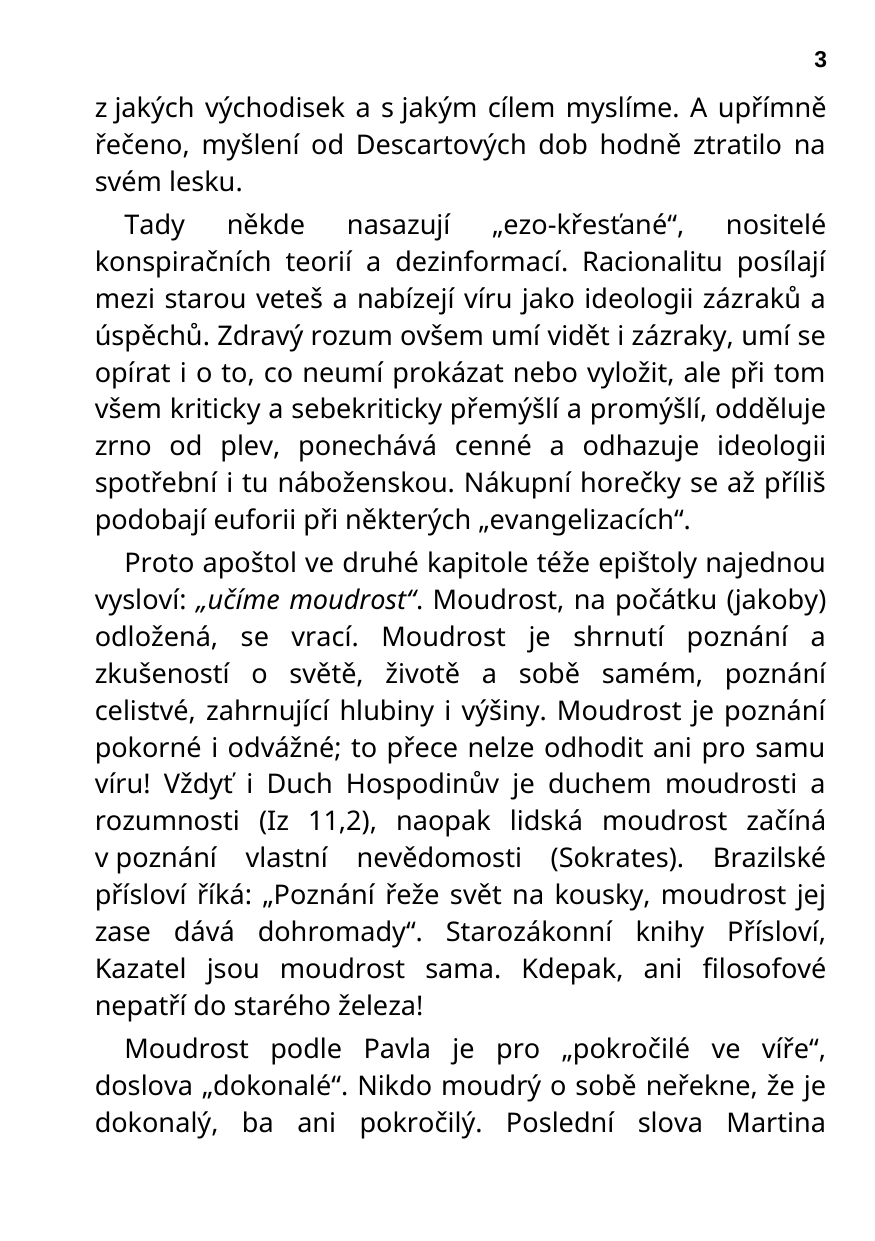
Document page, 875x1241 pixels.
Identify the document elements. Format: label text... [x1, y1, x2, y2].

text Tady někde nasazují „ezo-křesťané“, nositelé konspiračních teorií a dezinformací. Racionalitu posílají mezi starou veteš a nabízejí víru jako ideologii zázraků a úspěchů. Zdravý rozum ovšem umí vidět i zázraky, umí se opírat i o to, co neumí prokázat nebo vyložit, ale při tom všem kriticky a sebekriticky přemýšlí a promýšlí, odděluje zrno od plev, ponechává cenné a odhazuje ideologii spotřební i tu náboženskou. Nákupní horečky se až příliš podobají euforii při některých „evangelizacích“. [94, 206, 827, 537]
text Proto apoštol ve druhé kapitole téže epištoly najednou vysloví: „učíme moudrost“. Moudrost, na počátku (jakoby) odložená, se vrací. Moudrost je shrnutí poznání a zkušeností o světě, životě a sobě samém, poznání celistvé, zahrnující hlubiny i výšiny. Moudrost je poznání pokorné i odvážné; to přece nelze odhodit ani pro samu víru! Vždyť i Duch Hospodinův je duchem moudrosti a rozumnosti (Iz 11,2), naopak lidská moudrost začíná v poznání vlastní nevědomosti (Sokrates). Brazilské přísloví říká: „Poznání řeže svět na kousky, moudrost jej zase dává dohromady“. Starozákonní knihy Přísloví, Kazatel jsou moudrost sama. Kdepak, ani filosofové nepatří do starého železa! [94, 544, 827, 1023]
text Moudrost podle Pavla je pro „pokročilé ve víře“, doslova „dokonalé“. Nikdo moudrý o sobě neřekne, že je dokonalý, ba ani pokročilý. Poslední slova Martina [94, 1029, 827, 1140]
text z jakých východisek a s jakým cílem myslíme. A upřímně řečeno, myšlení od Descartových dob hodně ztratilo na svém lesku. [94, 89, 827, 199]
